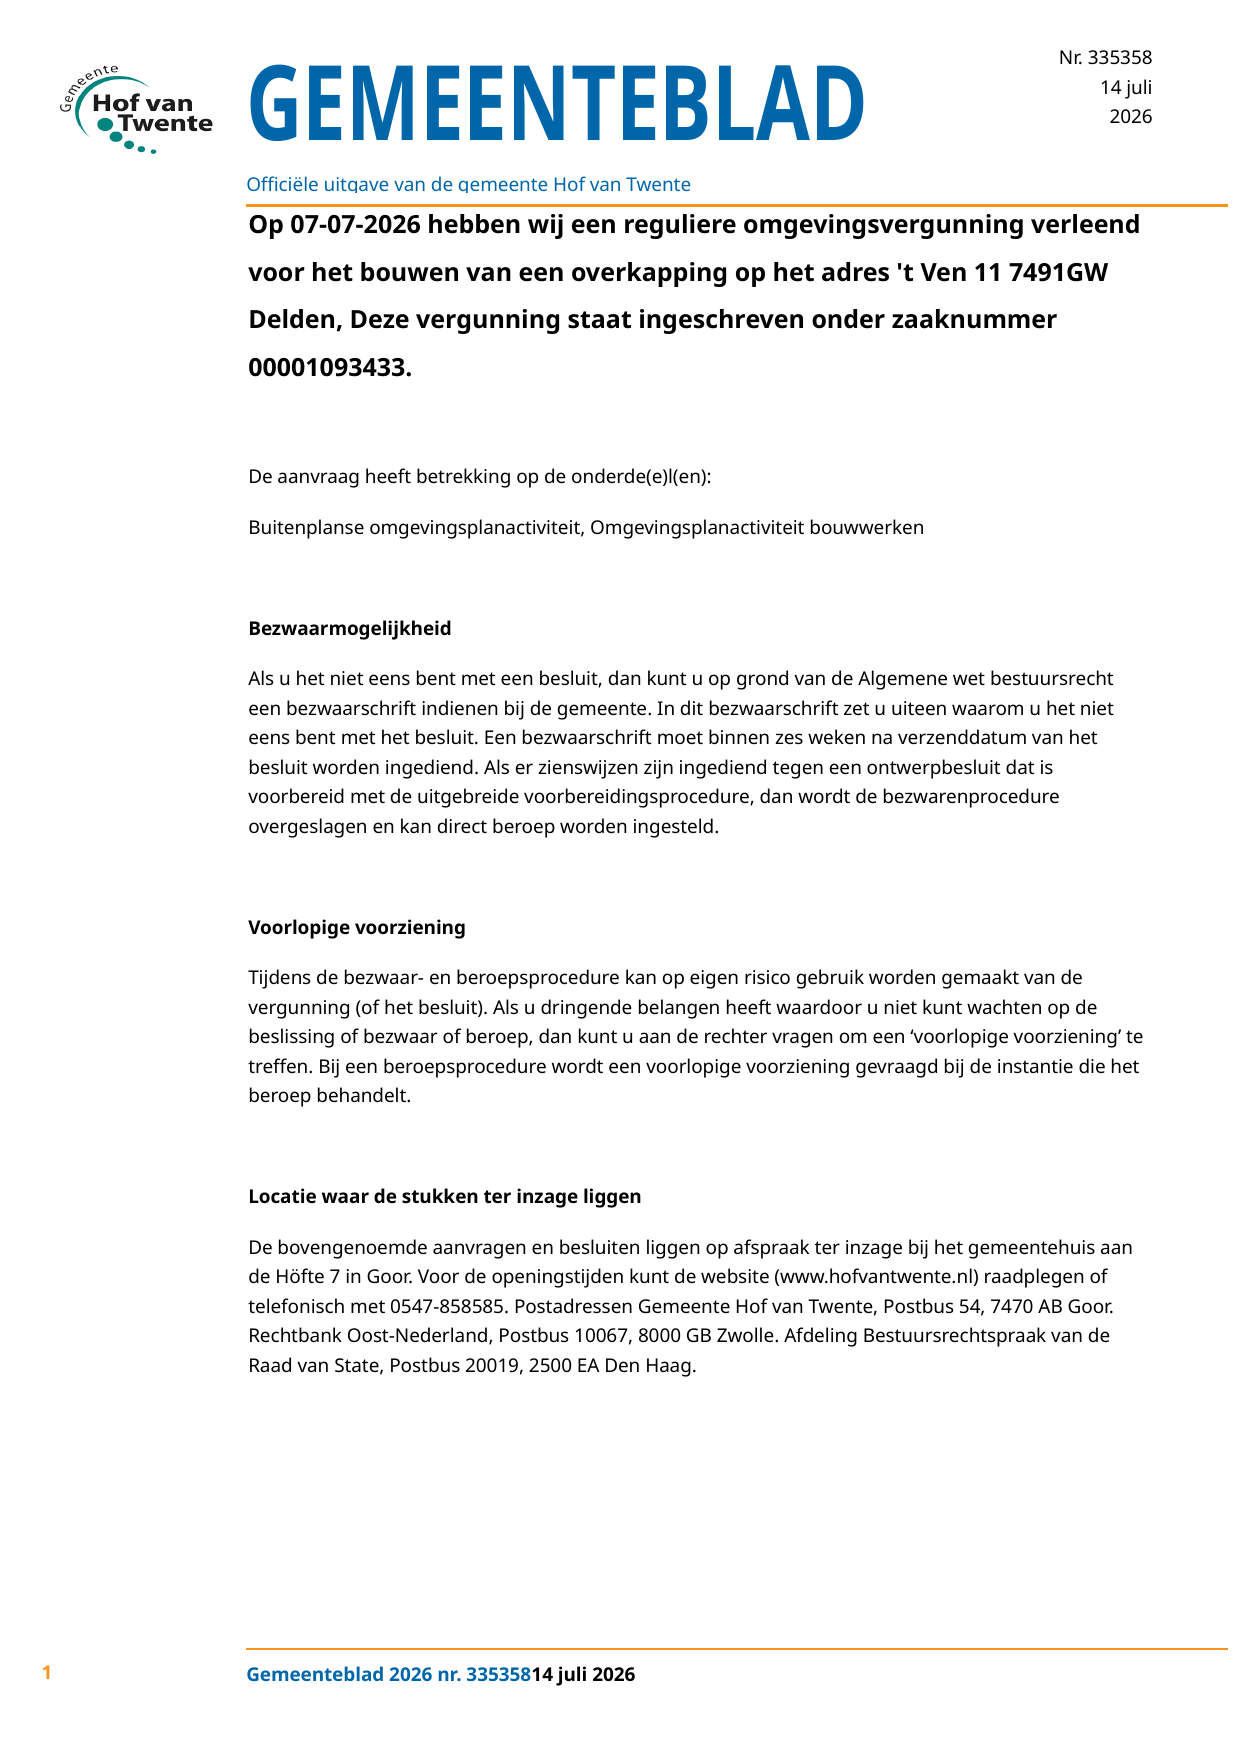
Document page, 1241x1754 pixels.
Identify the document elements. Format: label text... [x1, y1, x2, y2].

text Op 07-07-2026 hebben wij een reguliere omgevingsvergunning verleend voor het bouwen van een overkapping op het adres 't Ven 11 7491GW Delden, Deze vergunning staat ingeschreven onder zaaknummer 00001093433. [248, 207, 1152, 384]
text Locatie waar de stukken ter inzage liggen [248, 1183, 1152, 1209]
picture [41, 47, 231, 172]
text De bovengenoemde aanvragen en besluiten liggen op afspraak ter inzage bij het gemeentehuis aan de Höfte 7 in Goor. Voor de openingstijden kunt de website (www.hofvantwente.nl) raadplegen of telefonisch met 0547-858585. Postadressen Gemeente Hof van Twente, Postbus 54, 7470 AB Goor. Rechtbank Oost-Nederland, Postbus 10067, 8000 GB Zwolle. Afdeling Bestuursrechtspraak van de Raad van State, Postbus 20019, 2500 EA Den Haag. [248, 1234, 1152, 1378]
text Buitenplanse omgevingsplanactiviteit, Omgevingsplanactiviteit bouwwerken [248, 514, 1152, 540]
text De aanvraag heeft betrekking op de onderde(e)l(en): [248, 463, 1152, 489]
text Voorlopige voorziening [248, 914, 1152, 940]
text Als u het niet eens bent met een besluit, dan kunt u op grond van de Algemene wet bestuursrecht een bezwaarschrift indienen bij de gemeente. In dit bezwaarschrift zet u uiteen waarom u het niet eens bent met het besluit. Een bezwaarschrift moet binnen zes weken na verzenddatum van het besluit worden ingediend. Als er zienswijzen zijn ingediend tegen een ontwerpbesluit dat is voorbereid met de uitgebreide voorbereidingsprocedure, dan wordt de bezwarenprocedure overgeslagen en kan direct beroep worden ingesteld. [248, 665, 1152, 839]
text Tijdens de bezwaar- en beroepsprocedure kan op eigen risico gebruik worden gemaakt van de vergunning (of het besluit). Als u dringende belangen heeft waardoor u niet kunt wachten op de beslissing of bezwaar of beroep, dan kunt u aan de rechter vragen om een ‘voorlopige voorziening’ te treffen. Bij een beroepsprocedure wordt een voorlopige voorziening gevraagd bij de instantie die het beroep behandelt. [248, 964, 1152, 1108]
text Bezwaarmogelijkheid [248, 615, 1152, 641]
